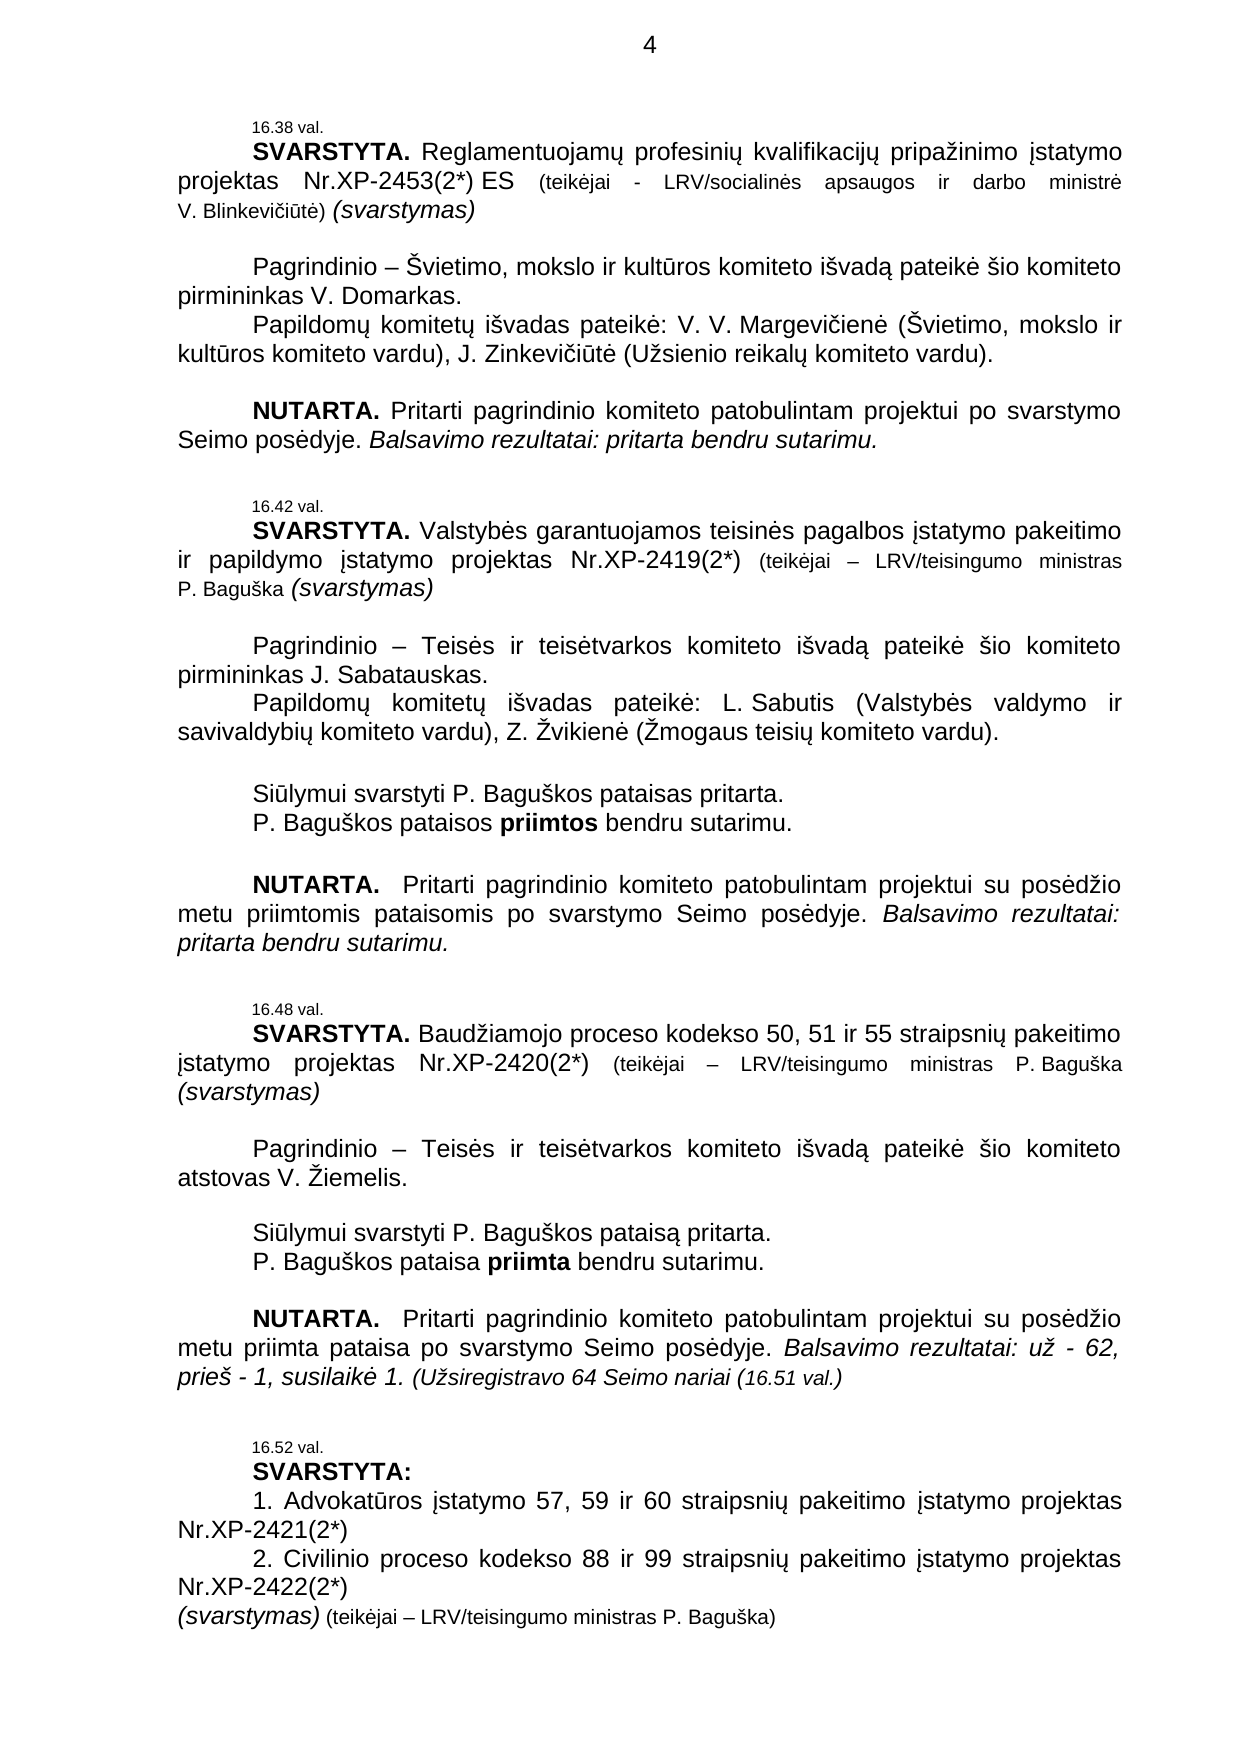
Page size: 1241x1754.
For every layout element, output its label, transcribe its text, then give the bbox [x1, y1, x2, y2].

text 16.38 val. [177, 118, 1122, 137]
text 16.52 val. [177, 1438, 1122, 1457]
text Papildomų komitetų išvadas pateikė: L. Sabutis (Valstybės valdymo ir savivaldybių komiteto vardu), Z. Žvikienė (Žmogaus teisių komiteto vardu). [177, 688, 1122, 746]
text SVARSTYTA: [177, 1457, 1122, 1486]
text 2. Civilinio proceso kodekso 88 ir 99 straipsnių pakeitimo įstatymo projektas Nr.XP-2422(2*) [177, 1544, 1122, 1601]
text Pagrindinio – Švietimo, mokslo ir kultūros komiteto išvadą pateikė šio komiteto pirmininkas V. Domarkas. [177, 252, 1122, 310]
text 1. Advokatūros įstatymo 57, 59 ir 60 straipsnių pakeitimo įstatymo projektas Nr.XP-2421(2*) [177, 1486, 1122, 1544]
text Siūlymui svarstyti P. Baguškos pataisą pritarta. [177, 1218, 1122, 1247]
text 16.48 val. [177, 1000, 1122, 1019]
text Papildomų komitetų išvadas pateikė: V. V. Margevičienė (Švietimo, mokslo ir kultūros komiteto vardu), J. Zinkevičiūtė (Užsienio reikalų komiteto vardu). [177, 310, 1122, 367]
text P. Baguškos pataisos priimtos bendru sutarimu. [177, 808, 1122, 837]
text (svarstymas) (teikėjai – LRV/teisingumo ministras P. Baguška) [177, 1601, 1122, 1630]
text NUTARTA. Pritarti pagrindinio komiteto patobulintam projektui po svarstymo Seimo posėdyje. Balsavimo rezultatai: pritarta bendru sutarimu. [177, 396, 1122, 453]
text SVARSTYTA. Reglamentuojamų profesinių kvalifikacijų pripažinimo įstatymo projektas Nr.XP-2453(2*) ES (teikėjai - LRV/socialinės apsaugos ir darbo ministrė V. Blinkevičiūtė) (svarstymas) [177, 137, 1122, 223]
text P. Baguškos pataisa priimta bendru sutarimu. [177, 1247, 1122, 1275]
text Siūlymui svarstyti P. Baguškos pataisas pritarta. [177, 779, 1122, 808]
text SVARSTYTA. Baudžiamojo proceso kodekso 50, 51 ir 55 straipsnių pakeitimo įstatymo projektas Nr.XP-2420(2*) (teikėjai – LRV/teisingumo ministras P. Baguška (svarstymas) [177, 1019, 1122, 1105]
text Pagrindinio – Teisės ir teisėtvarkos komiteto išvadą pateikė šio komiteto atstovas V. Žiemelis. [177, 1134, 1122, 1191]
text 16.42 val. [177, 497, 1122, 516]
text SVARSTYTA. Valstybės garantuojamos teisinės pagalbos įstatymo pakeitimo ir papildymo įstatymo projektas Nr.XP-2419(2*) (teikėjai – LRV/teisingumo ministras P. Baguška (svarstymas) [177, 516, 1122, 602]
text Pagrindinio – Teisės ir teisėtvarkos komiteto išvadą pateikė šio komiteto pirmininkas J. Sabatauskas. [177, 631, 1122, 688]
text NUTARTA. Pritarti pagrindinio komiteto patobulintam projektui su posėdžio metu priimtomis pataisomis po svarstymo Seimo posėdyje. Balsavimo rezultatai: pritarta bendru sutarimu. [177, 870, 1122, 957]
text NUTARTA. Pritarti pagrindinio komiteto patobulintam projektui su posėdžio metu priimta pataisa po svarstymo Seimo posėdyje. Balsavimo rezultatai: už - 62, prieš - 1, susilaikė 1. (Užsiregistravo 64 Seimo nariai (16.51 val.) [177, 1304, 1122, 1390]
